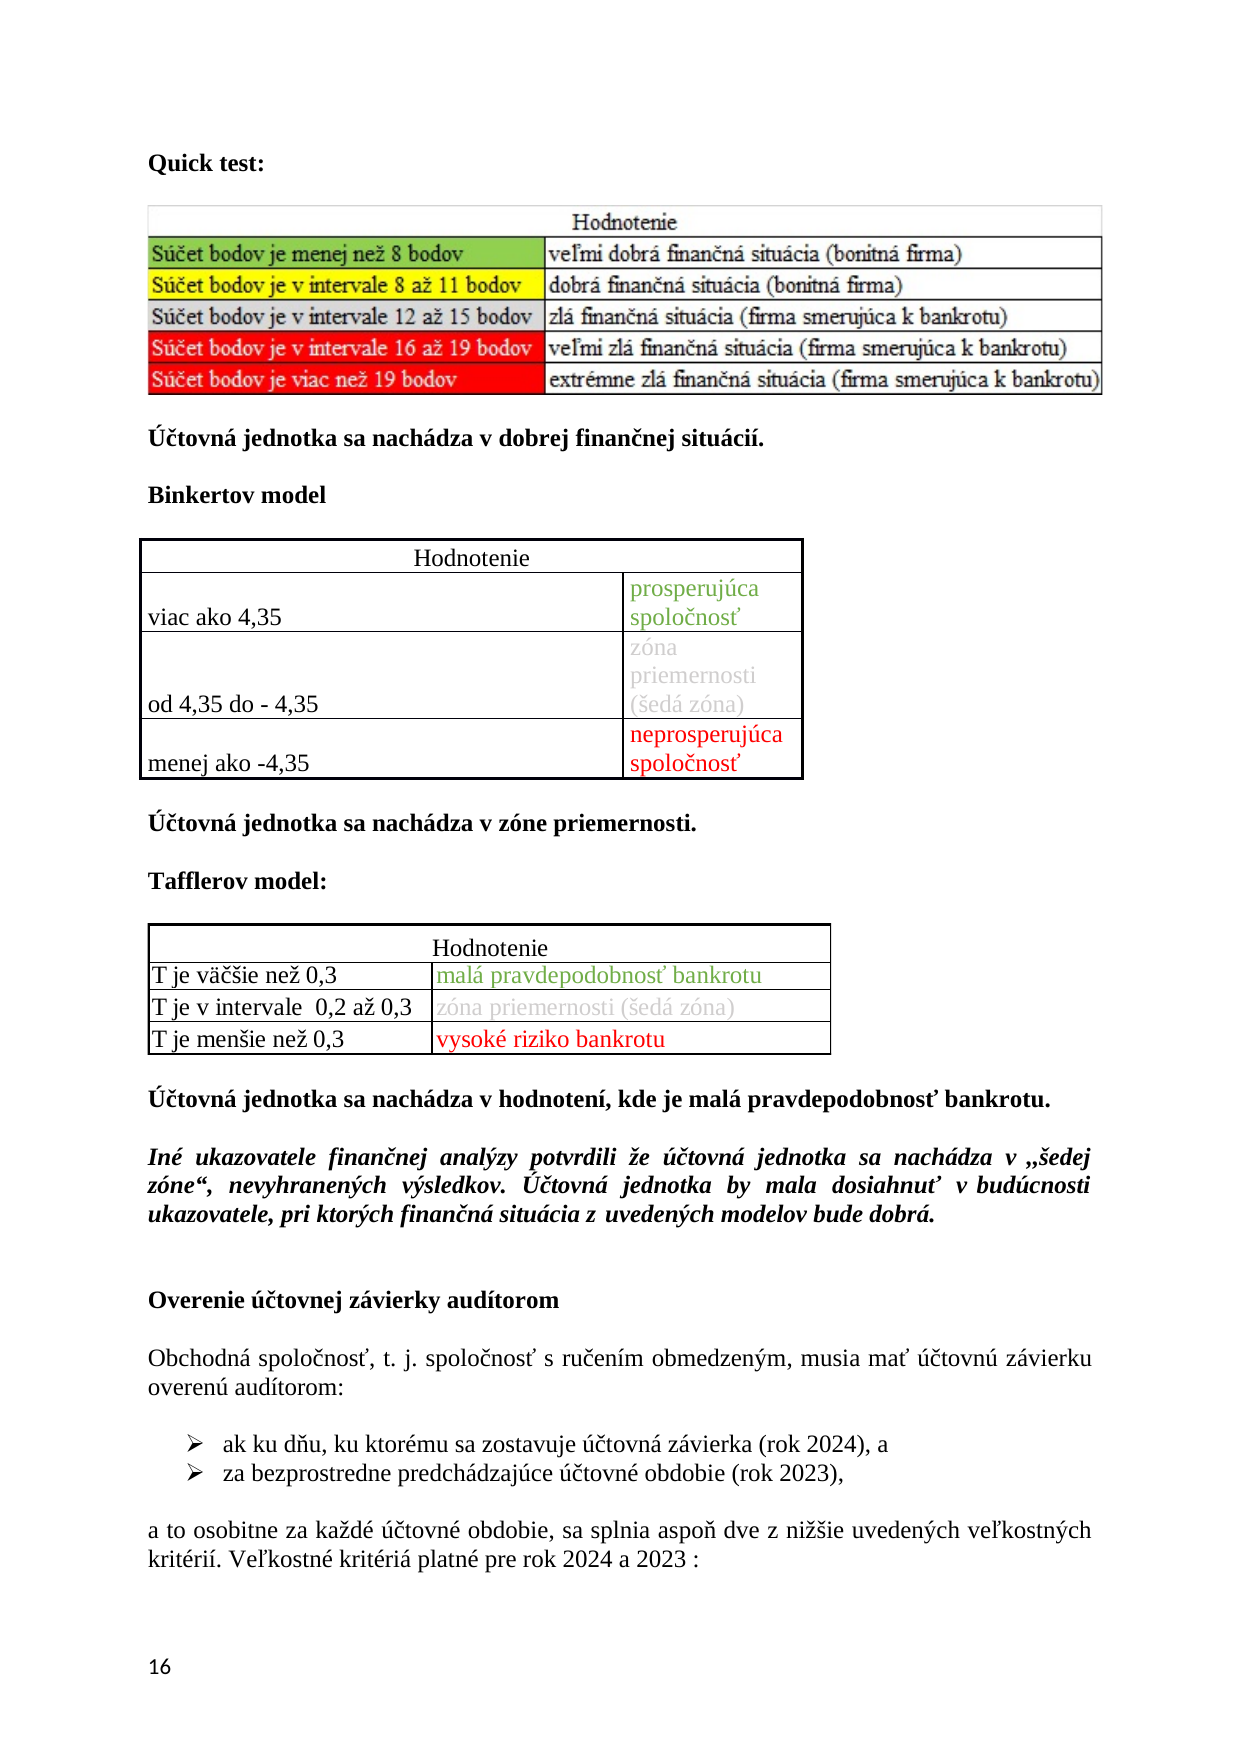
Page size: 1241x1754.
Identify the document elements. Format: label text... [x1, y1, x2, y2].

text Overenie účtovnej závierky audítorom [148, 1286, 1093, 1314]
text Obchodná spoločnosť, t. j. spoločnosť s ručením obmedzeným, musia mať účtovnú závierku overenú audítorom: [148, 1343, 1093, 1401]
table_header Hodnotenie [142, 541, 801, 572]
list ak ku dňu, ku ktorému sa zostavuje účtovná závierka (rok 2024), a [185, 1429, 1093, 1458]
text Binkertov model [148, 480, 1093, 509]
table_cell zóna priemernosti (šedá zóna) [624, 632, 801, 718]
text Účtovná jednotka sa nachádza v dobrej finančnej situácií. [148, 423, 1093, 452]
text Účtovná jednotka sa nachádza v hodnotení, kde je malá pravdepodobnosť bankrotu. [148, 1084, 1093, 1113]
picture [147, 205, 1103, 395]
list za bezprostredne predchádzajúce účtovné obdobie (rok 2023), [185, 1458, 1093, 1487]
text Účtovná jednotka sa nachádza v zóne priemernosti. [148, 808, 1093, 837]
table_cell od 4,35 do - 4,35 [142, 632, 622, 718]
text Iné ukazovatele finančnej analýzy potvrdili že účtovná jednotka sa nachádza v ,,šedej zóne“, nevyhranených výsledkov. Účtovná jednotka by mala dosiahnuť v budúcnosti ukazovatele, pri ktorých finančná situácia z uvedených modelov bude dobrá. [148, 1142, 1093, 1228]
table_cell prosperujúca spoločnosť [624, 573, 801, 631]
text Tafflerov model: [148, 866, 1093, 895]
text Quick test: [148, 148, 1093, 176]
table_cell neprosperujúca spoločnosť [624, 719, 801, 777]
text a to osobitne za každé účtovné obdobie, sa splnia aspoň dve z nižšie uvedených veľkostných kritérií. Veľkostné kritériá platné pre rok 2024 a 2023 : [148, 1516, 1093, 1573]
table_cell viac ako 4,35 [142, 573, 622, 631]
table_cell menej ako -4,35 [142, 719, 622, 777]
